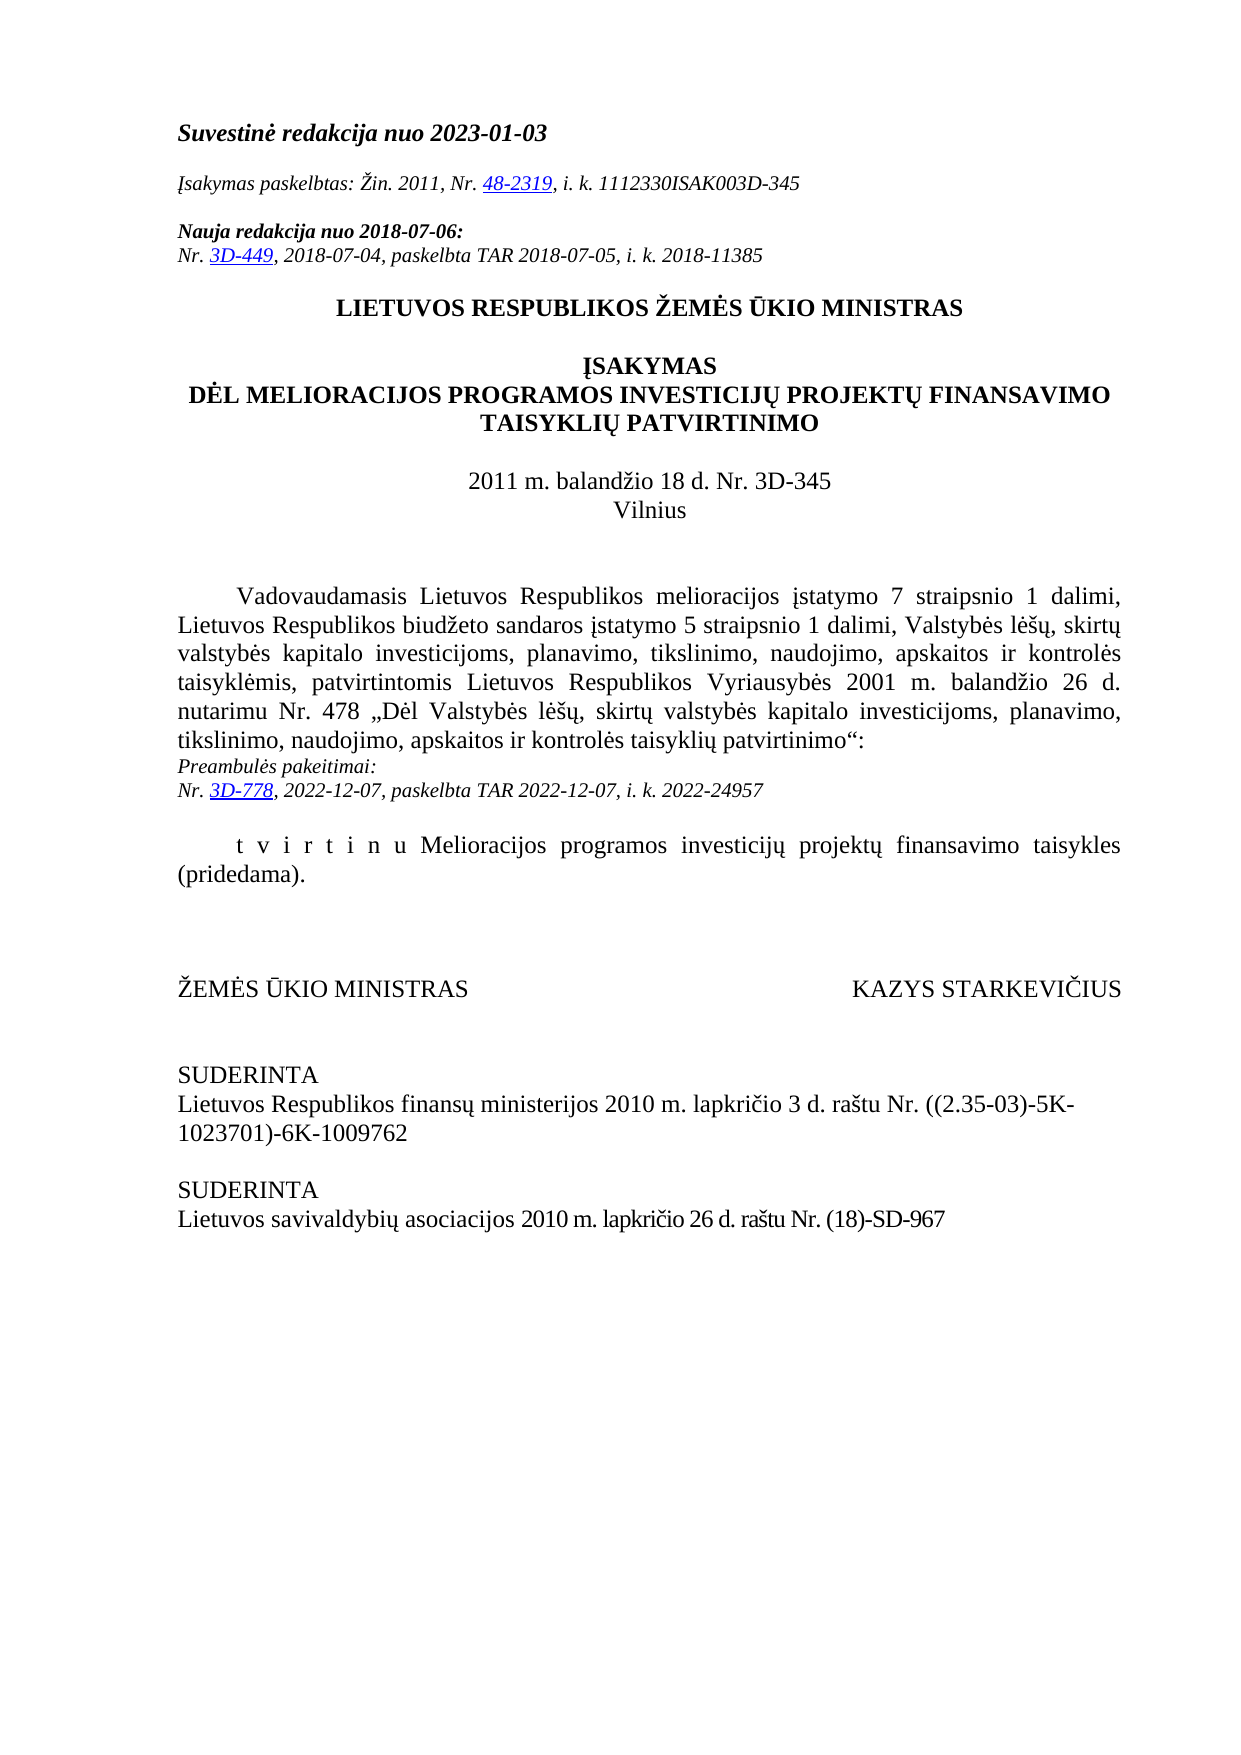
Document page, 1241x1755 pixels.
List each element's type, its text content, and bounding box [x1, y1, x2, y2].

text Vadovaudamasis Lietuvos Respublikos melioracijos įstatymo 7 straipsnio 1 dalimi, Lietuvos Respublikos biudžeto sandaros įstatymo 5 straipsnio 1 dalimi, Valstybės lėšų, skirtų valstybės kapitalo investicijoms, planavimo, tikslinimo, naudojimo, apskaitos ir kontrolės taisyklėmis, patvirtintomis Lietuvos Respublikos Vyriausybės 2001 m. balandžio 26 d. nutarimu Nr. 478 „Dėl Valstybės lėšų, skirtų valstybės kapitalo investicijoms, planavimo, tikslinimo, naudojimo, apskaitos ir kontrolės taisyklių patvirtinimo“: [177, 581, 1122, 753]
text Nauja redakcija nuo 2018-07-06: [177, 219, 1122, 243]
text Lietuvos Respublikos finansų ministerijos 2010 m. lapkričio 3 d. raštu Nr. ((2.35-03)-5K-1023701)-6K-1009762 [177, 1089, 1097, 1147]
text Preambulės pakeitimai: [177, 753, 1122, 778]
text Lietuvos savivaldybių asociacijos 2010 m. lapkričio 26 d. raštu Nr. (18)-SD-967 [177, 1204, 1122, 1233]
text ĮSAKYMAS [177, 351, 1122, 380]
text SUDERINTA [177, 1060, 1097, 1089]
text 2011 m. balandžio 18 d. Nr. 3D-345 [177, 466, 1122, 495]
text Žemės ūkio ministras Kazys Starkevičius [177, 974, 1122, 1003]
text Nr. 3D-449, 2018-07-04, paskelbta TAR 2018-07-05, i. k. 2018-11385 [177, 243, 1122, 267]
text SUDERINTA [177, 1175, 1122, 1204]
text Suvestinė redakcija nuo 2023-01-03 [177, 118, 1122, 147]
text Vilnius [177, 495, 1122, 523]
text DĖL MELIORACIJOS PROGRAMOS INVESTICIJŲ PROJEKTŲ FINANSAVIMO TAISYKLIŲ PATVIRTINIMO [177, 380, 1122, 437]
text t v i r t i n u Melioracijos programos investicijų projektų finansavimo taisykles (pridedama). [177, 830, 1122, 888]
text Įsakymas paskelbtas: Žin. 2011, Nr. 48-2319, i. k. 1112330ISAK003D-345 [177, 171, 1122, 195]
text Nr. 3D-778, 2022-12-07, paskelbta TAR 2022-12-07, i. k. 2022-24957 [177, 778, 1122, 802]
text LIETUVOS RESPUBLIKOS ŽEMĖS ŪKIO MINISTRAS [177, 293, 1122, 322]
